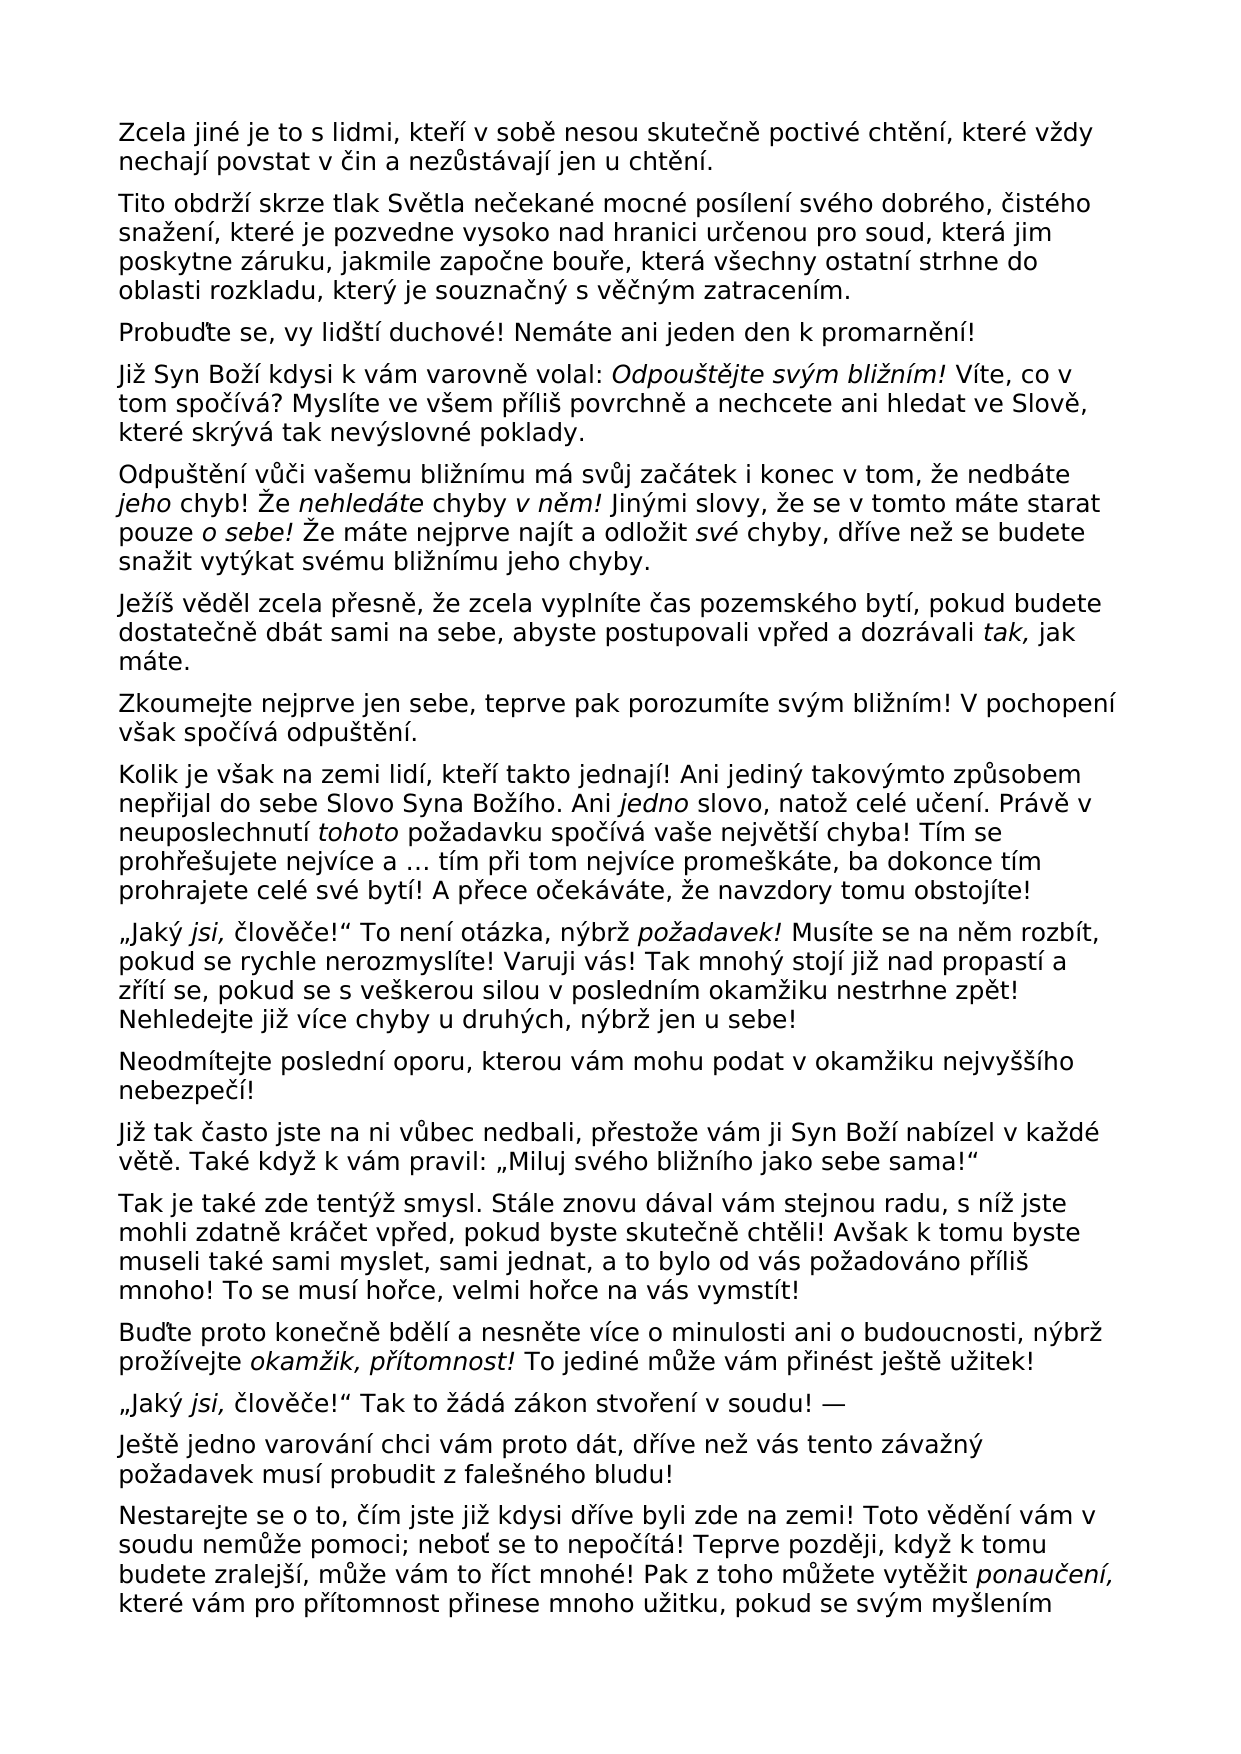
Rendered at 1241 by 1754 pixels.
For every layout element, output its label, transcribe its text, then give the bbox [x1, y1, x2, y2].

text Probuďte se, vy lidští duchové! Nemáte ani jeden den k promarnění! [118, 318, 1122, 347]
text Tito obdrží skrze tlak Světla nečekané mocné posílení svého dobrého, čistého snažení, které je pozvedne vysoko nad hranici určenou pro soud, která jim poskytne záruku, jakmile započne bouře, která všechny ostatní strhne do oblasti rozkladu, který je souznačný s věčným zatracením. [118, 189, 1122, 306]
text Již tak často jste na ni vůbec nedbali, přestože vám ji Syn Boží nabízel v každé větě. Také když k vám pravil: „Miluj svého bližního jako sebe sama!“ [118, 1118, 1122, 1176]
text Již Syn Boží kdysi k vám varovně volal: Odpouštějte svým bližním! Víte, co v tom spočívá? Myslíte ve všem příliš povrchně a nechcete ani hledat ve Slově, které skrývá tak nevýslovné poklady. [118, 360, 1122, 447]
text „Jaký jsi, člověče!“ Tak to žádá zákon stvoření v soudu! — [118, 1389, 1122, 1418]
text Tak je také zde tentýž smysl. Stále znovu dával vám stejnou radu, s níž jste mohli zdatně kráčet vpřed, pokud byste skutečně chtěli! Avšak k tomu byste museli také sami myslet, sami jednat, a to bylo od vás požadováno příliš mnoho! To se musí hořce, velmi hořce na vás vymstít! [118, 1189, 1122, 1306]
text Ještě jedno varování chci vám proto dát, dříve než vás tento závažný požadavek musí probudit z falešného bludu! [118, 1431, 1122, 1489]
text Zcela jiné je to s lidmi, kteří v sobě nesou skutečně poctivé chtění, které vždy nechají povstat v čin a nezůstávají jen u chtění. [118, 118, 1122, 176]
text Odpuštění vůči vašemu bližnímu má svůj začátek i konec v tom, že nedbáte jeho chyb! Že nehledáte chyby v něm! Jinými slovy, že se v tomto máte starat pouze o sebe! Že máte nejprve najít a odložit své chyby, dříve než se budete snažit vytýkat svému bližnímu jeho chyby. [118, 460, 1122, 576]
text Zkoumejte nejprve jen sebe, teprve pak porozumíte svým bližním! V pochopení však spočívá odpuštění. [118, 689, 1122, 747]
text Neodmítejte poslední oporu, kterou vám mohu podat v okamžiku nejvyššího nebezpečí! [118, 1047, 1122, 1106]
text „Jaký jsi, člověče!“ To není otázka, nýbrž požadavek! Musíte se na něm rozbít, pokud se rychle nerozmyslíte! Varuji vás! Tak mnohý stojí již nad propastí a zřítí se, pokud se s veškerou silou v posledním okamžiku nestrhne zpět! Nehledejte již více chyby u druhých, nýbrž jen u sebe! [118, 918, 1122, 1035]
text Nestarejte se o to, čím jste již kdysi dříve byli zde na zemi! Toto vědění vám v soudu nemůže pomoci; neboť se to nepočítá! Teprve později, když k tomu budete zralejší, může vám to říct mnohé! Pak z toho můžete vytěžit ponaučení, které vám pro přítomnost přinese mnoho užitku, pokud se svým myšlením [118, 1501, 1122, 1618]
text Kolik je však na zemi lidí, kteří takto jednají! Ani jediný takovýmto způsobem nepřijal do sebe Slovo Syna Božího. Ani jedno slovo, natož celé učení. Právě v neuposlechnutí tohoto požadavku spočívá vaše největší chyba! Tím se prohřešujete nejvíce a … tím při tom nejvíce promeškáte, ba dokonce tím prohrajete celé své bytí! A přece očekáváte, že navzdory tomu obstojíte! [118, 760, 1122, 906]
text Buďte proto konečně bdělí a nesněte více o minulosti ani o budoucnosti, nýbrž prožívejte okamžik, přítomnost! To jediné může vám přinést ještě užitek! [118, 1318, 1122, 1376]
text Ježíš věděl zcela přesně, že zcela vyplníte čas pozemského bytí, pokud budete dostatečně dbát sami na sebe, abyste postupovali vpřed a dozrávali tak, jak máte. [118, 589, 1122, 676]
